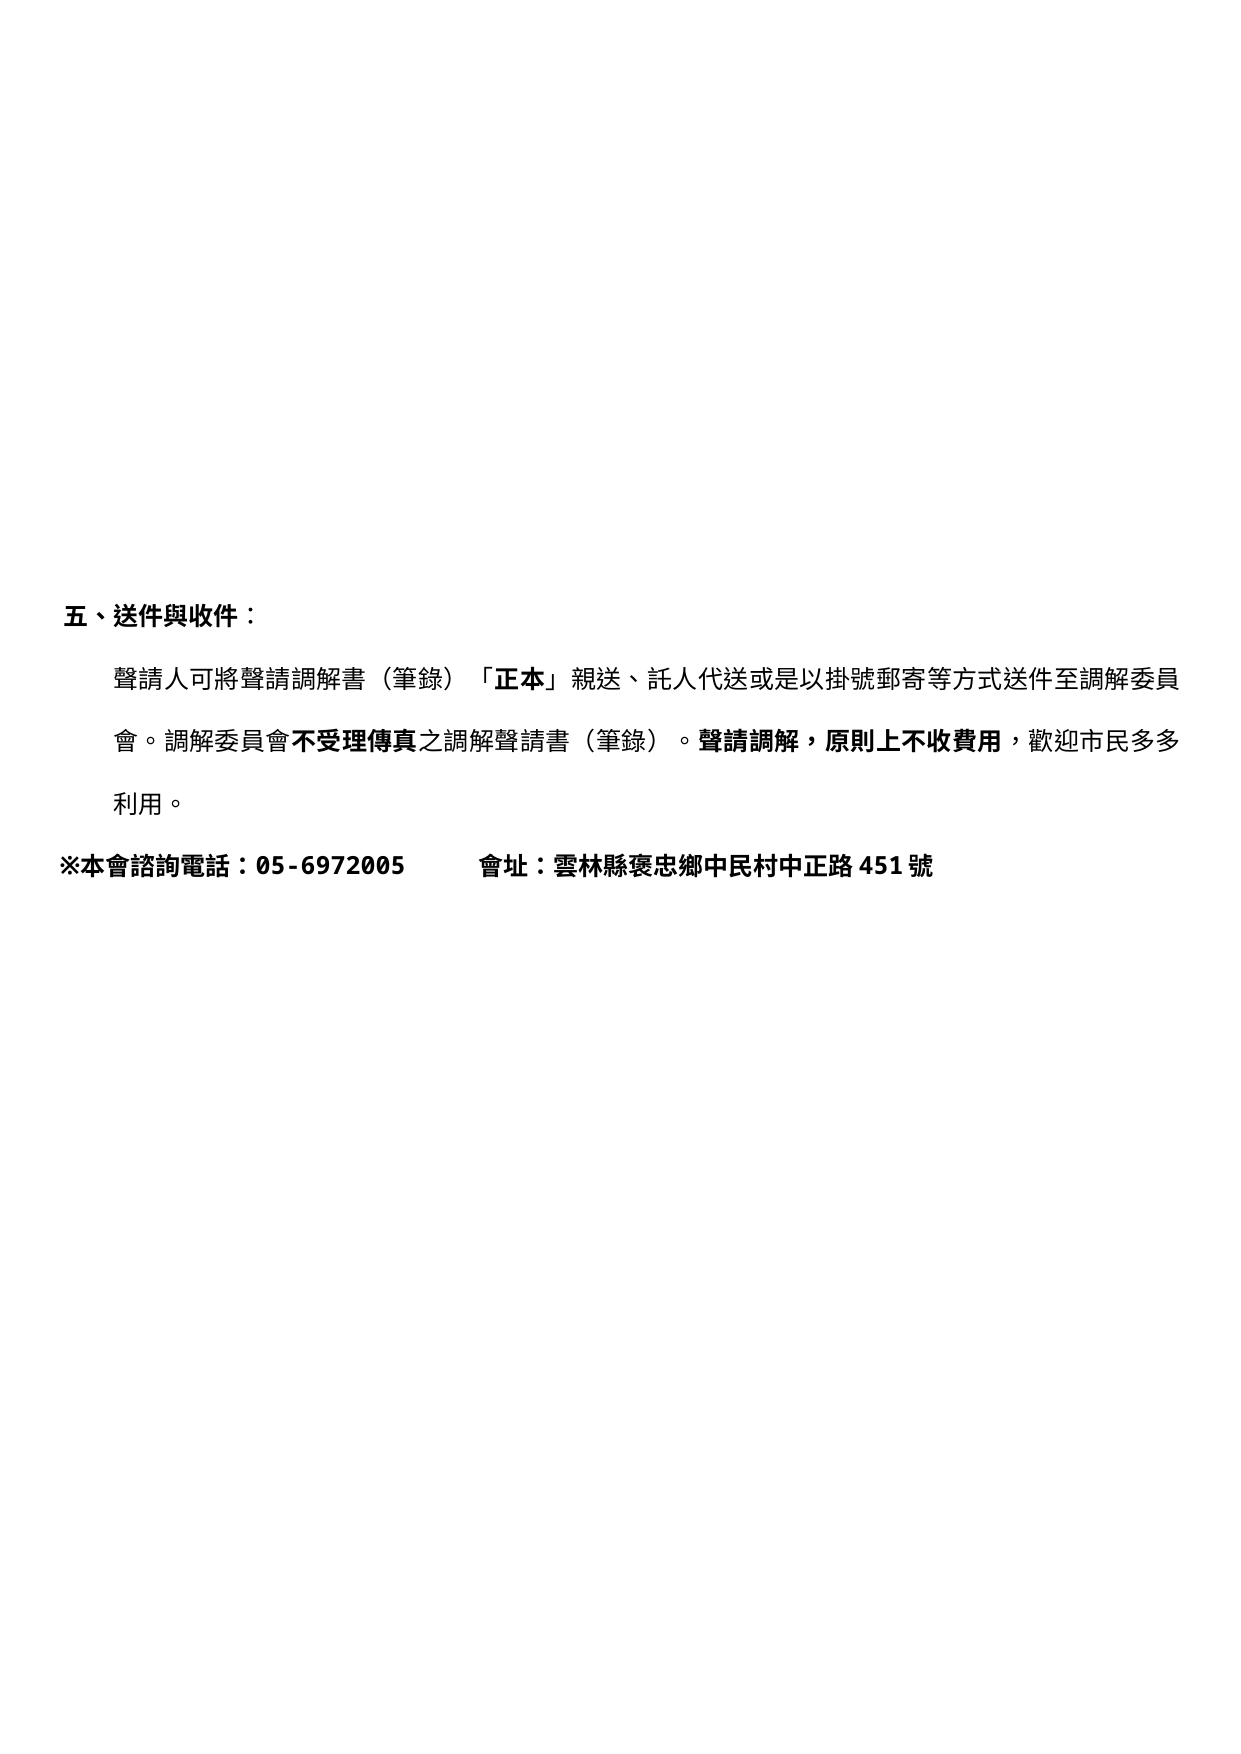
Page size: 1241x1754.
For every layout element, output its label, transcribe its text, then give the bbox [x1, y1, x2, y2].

text ※本會諮詢電話：05-6972005 會址：雲林縣褒忠鄉中民村中正路451號 [59, 823, 1181, 886]
text 聲請人可將聲請調解書（筆錄）「正本」親送、託人代送或是以掛號郵寄等方式送件至調解委員會。調解委員會不受理傳真之調解聲請書（筆錄）。聲請調解，原則上不收費用，歡迎市民多多利用。 [113, 636, 1181, 823]
text 五、送件與收件： [63, 573, 1181, 636]
